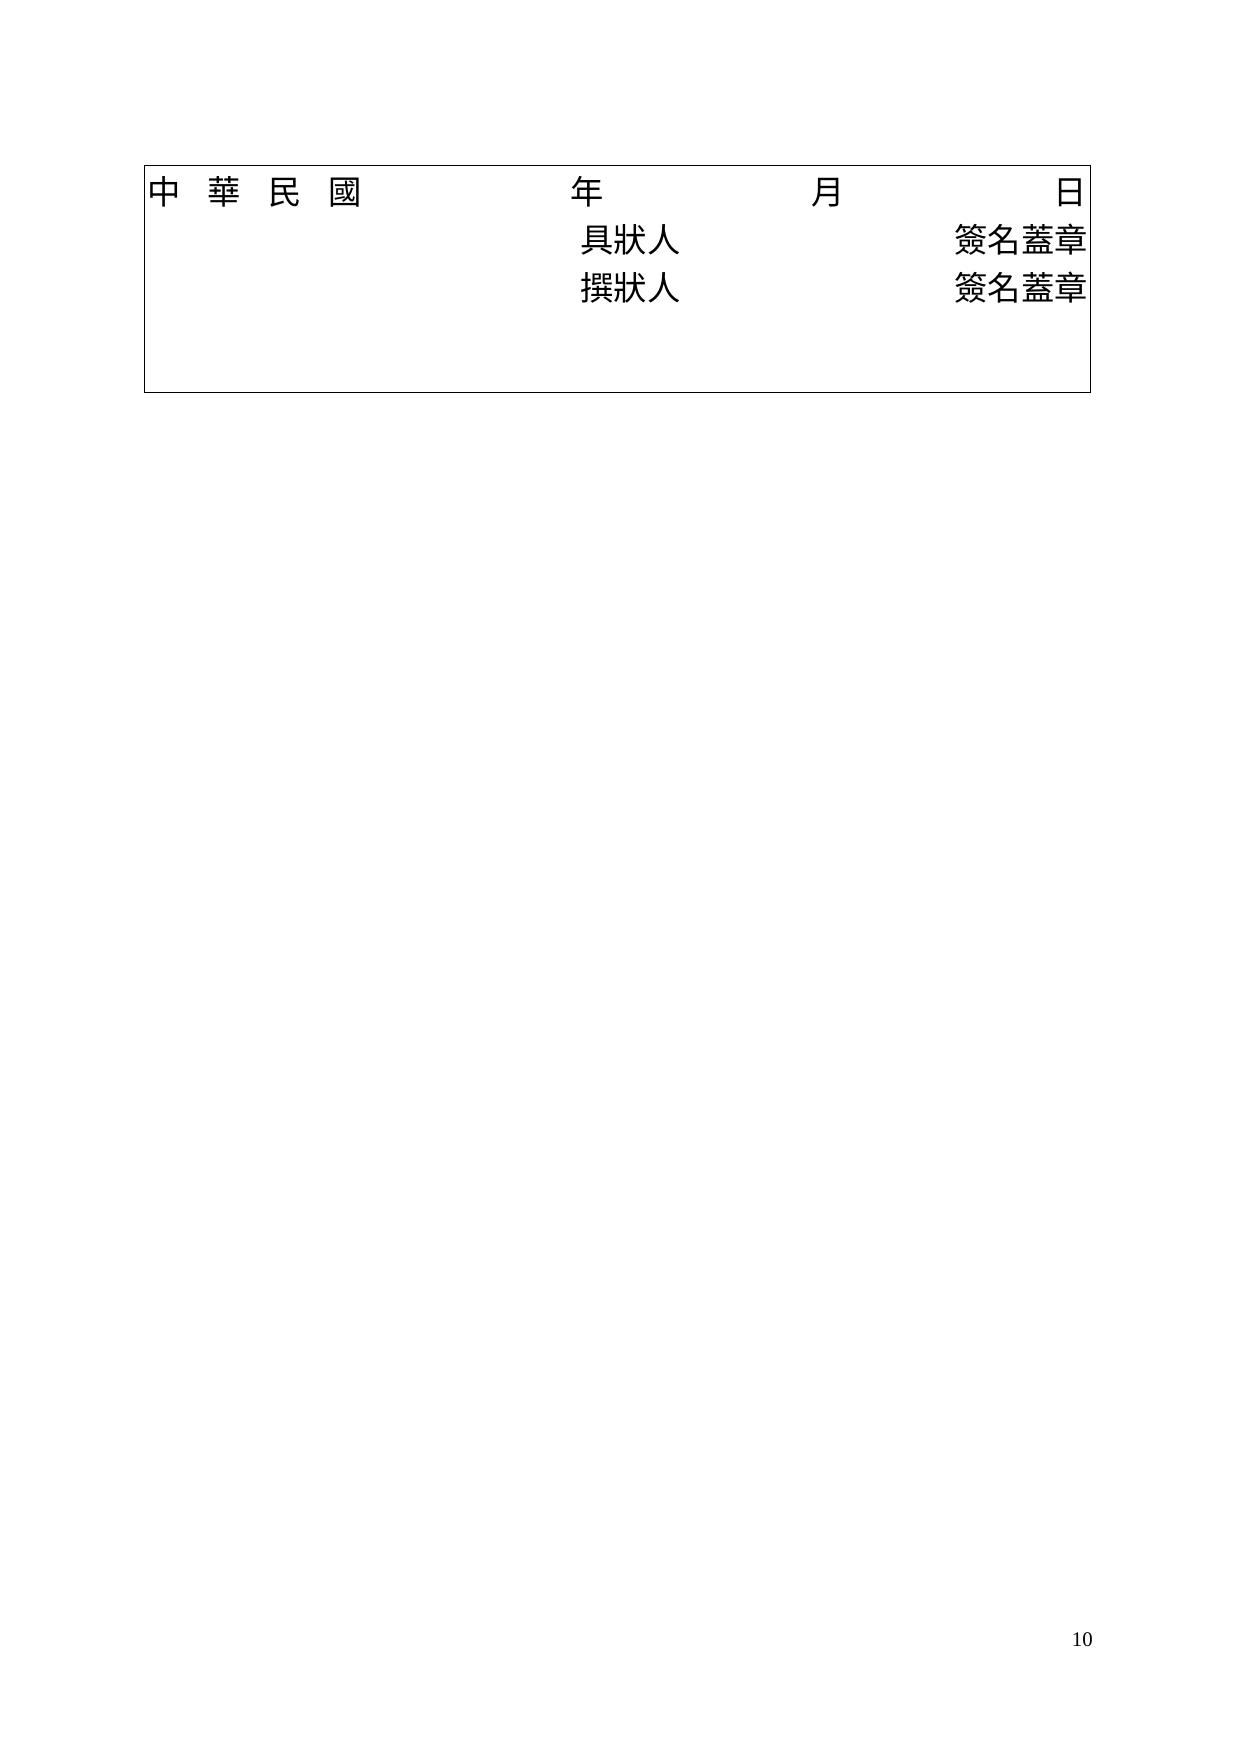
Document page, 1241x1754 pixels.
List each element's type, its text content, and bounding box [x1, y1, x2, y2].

table_cell 中華民國 年 月 日 具狀人 簽名蓋章 撰狀人 簽名蓋章 [145, 166, 1090, 392]
